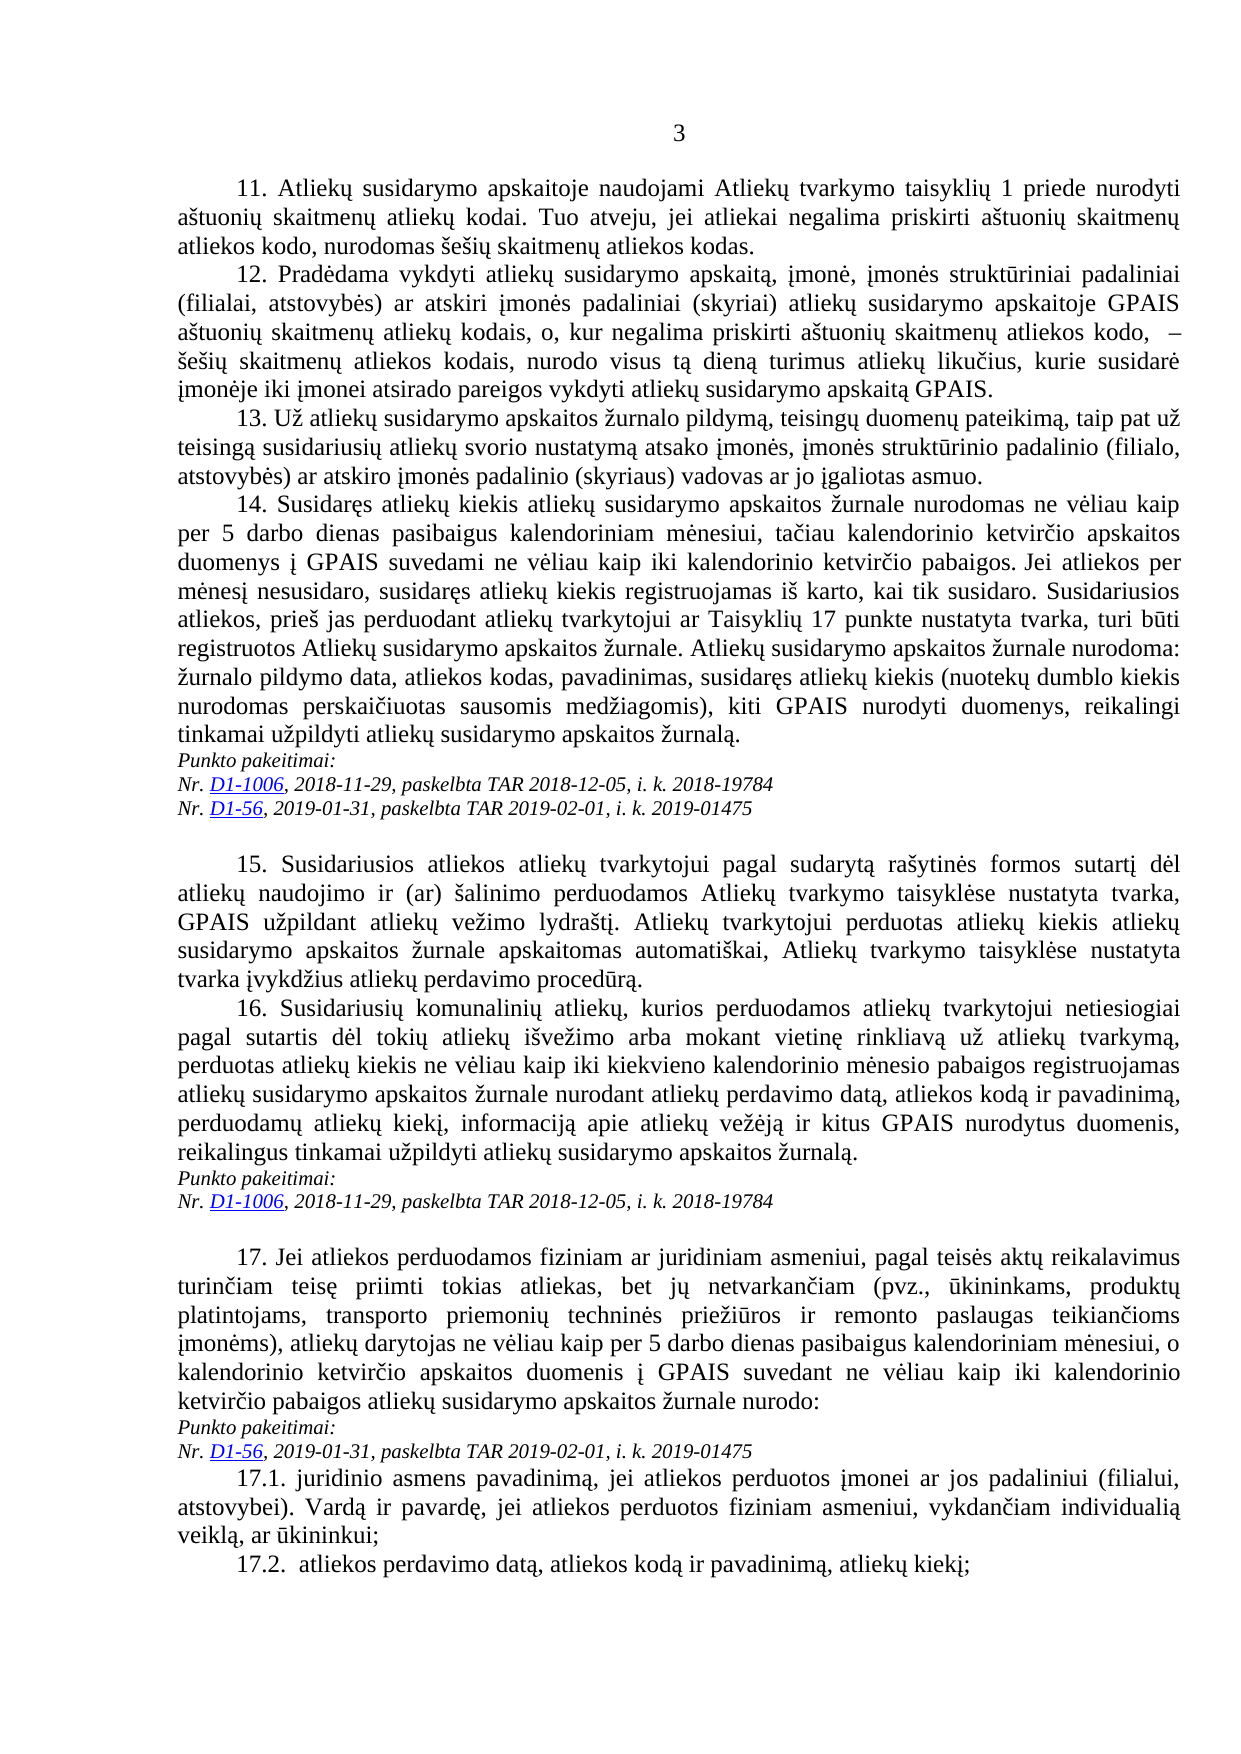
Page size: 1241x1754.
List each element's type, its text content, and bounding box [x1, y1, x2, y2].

text Punkto pakeitimai: [177, 1415, 1181, 1439]
text Nr. D1-1006, 2018-11-29, paskelbta TAR 2018-12-05, i. k. 2018-19784 [177, 772, 1181, 796]
text 17.2. atliekos perdavimo datą, atliekos kodą ir pavadinimą, atliekų kiekį; [177, 1549, 1181, 1578]
text 14. Susidaręs atliekų kiekis atliekų susidarymo apskaitos žurnale nurodomas ne vėliau kaip per 5 darbo dienas pasibaigus kalendoriniam mėnesiui, tačiau kalendorinio ketvirčio apskaitos duomenys į GPAIS suvedami ne vėliau kaip iki kalendorinio ketvirčio pabaigos. Jei atliekos per mėnesį nesusidaro, susidaręs atliekų kiekis registruojamas iš karto, kai tik susidaro. Susidariusios atliekos, prieš jas perduodant atliekų tvarkytojui ar Taisyklių 17 punkte nustatyta tvarka, turi būti registruotos Atliekų susidarymo apskaitos žurnale. Atliekų susidarymo apskaitos žurnale nurodoma: žurnalo pildymo data, atliekos kodas, pavadinimas, susidaręs atliekų kiekis (nuotekų dumblo kiekis nurodomas perskaičiuotas sausomis medžiagomis), kiti GPAIS nurodyti duomenys, reikalingi tinkamai užpildyti atliekų susidarymo apskaitos žurnalą. [177, 489, 1181, 748]
text Nr. D1-1006, 2018-11-29, paskelbta TAR 2018-12-05, i. k. 2018-19784 [177, 1189, 1181, 1213]
text 15. Susidariusios atliekos atliekų tvarkytojui pagal sudarytą rašytinės formos sutartį dėl atliekų naudojimo ir (ar) šalinimo perduodamos Atliekų tvarkymo taisyklėse nustatyta tvarka, GPAIS užpildant atliekų vežimo lydraštį. Atliekų tvarkytojui perduotas atliekų kiekis atliekų susidarymo apskaitos žurnale apskaitomas automatiškai, Atliekų tvarkymo taisyklėse nustatyta tvarka įvykdžius atliekų perdavimo procedūrą. [177, 849, 1181, 993]
text Nr. D1-56, 2019-01-31, paskelbta TAR 2019-02-01, i. k. 2019-01475 [177, 796, 1181, 820]
text Nr. D1-56, 2019-01-31, paskelbta TAR 2019-02-01, i. k. 2019-01475 [177, 1439, 1181, 1463]
text Punkto pakeitimai: [177, 748, 1181, 772]
text 17. Jei atliekos perduodamos fiziniam ar juridiniam asmeniui, pagal teisės aktų reikalavimus turinčiam teisę priimti tokias atliekas, bet jų netvarkančiam (pvz., ūkininkams, produktų platintojams, transporto priemonių techninės priežiūros ir remonto paslaugas teikiančioms įmonėms), atliekų darytojas ne vėliau kaip per 5 darbo dienas pasibaigus kalendoriniam mėnesiui, o kalendorinio ketvirčio apskaitos duomenis į GPAIS suvedant ne vėliau kaip iki kalendorinio ketvirčio pabaigos atliekų susidarymo apskaitos žurnale nurodo: [177, 1242, 1181, 1415]
text Punkto pakeitimai: [177, 1165, 1181, 1189]
text 11. Atliekų susidarymo apskaitoje naudojami Atliekų tvarkymo taisyklių 1 priede nurodyti aštuonių skaitmenų atliekų kodai. Tuo atveju, jei atliekai negalima priskirti aštuonių skaitmenų atliekos kodo, nurodomas šešių skaitmenų atliekos kodas. [177, 173, 1181, 259]
text 17.1. juridinio asmens pavadinimą, jei atliekos perduotos įmonei ar jos padaliniui (filialui, atstovybei). Vardą ir pavardę, jei atliekos perduotos fiziniam asmeniui, vykdančiam individualią veiklą, ar ūkininkui; [177, 1463, 1181, 1549]
text 12. Pradėdama vykdyti atliekų susidarymo apskaitą, įmonė, įmonės struktūriniai padaliniai (filialai, atstovybės) ar atskiri įmonės padaliniai (skyriai) atliekų susidarymo apskaitoje GPAIS aštuonių skaitmenų atliekų kodais, o, kur negalima priskirti aštuonių skaitmenų atliekos kodo, – šešių skaitmenų atliekos kodais, nurodo visus tą dieną turimus atliekų likučius, kurie susidarė įmonėje iki įmonei atsirado pareigos vykdyti atliekų susidarymo apskaitą GPAIS. [177, 259, 1181, 403]
text 16. Susidariusių komunalinių atliekų, kurios perduodamos atliekų tvarkytojui netiesiogiai pagal sutartis dėl tokių atliekų išvežimo arba mokant vietinę rinkliavą už atliekų tvarkymą, perduotas atliekų kiekis ne vėliau kaip iki kiekvieno kalendorinio mėnesio pabaigos registruojamas atliekų susidarymo apskaitos žurnale nurodant atliekų perdavimo datą, atliekos kodą ir pavadinimą, perduodamų atliekų kiekį, informaciją apie atliekų vežėją ir kitus GPAIS nurodytus duomenis, reikalingus tinkamai užpildyti atliekų susidarymo apskaitos žurnalą. [177, 993, 1181, 1165]
text 13. Už atliekų susidarymo apskaitos žurnalo pildymą, teisingų duomenų pateikimą, taip pat už teisingą susidariusių atliekų svorio nustatymą atsako įmonės, įmonės struktūrinio padalinio (filialo, atstovybės) ar atskiro įmonės padalinio (skyriaus) vadovas ar jo įgaliotas asmuo. [177, 403, 1181, 489]
